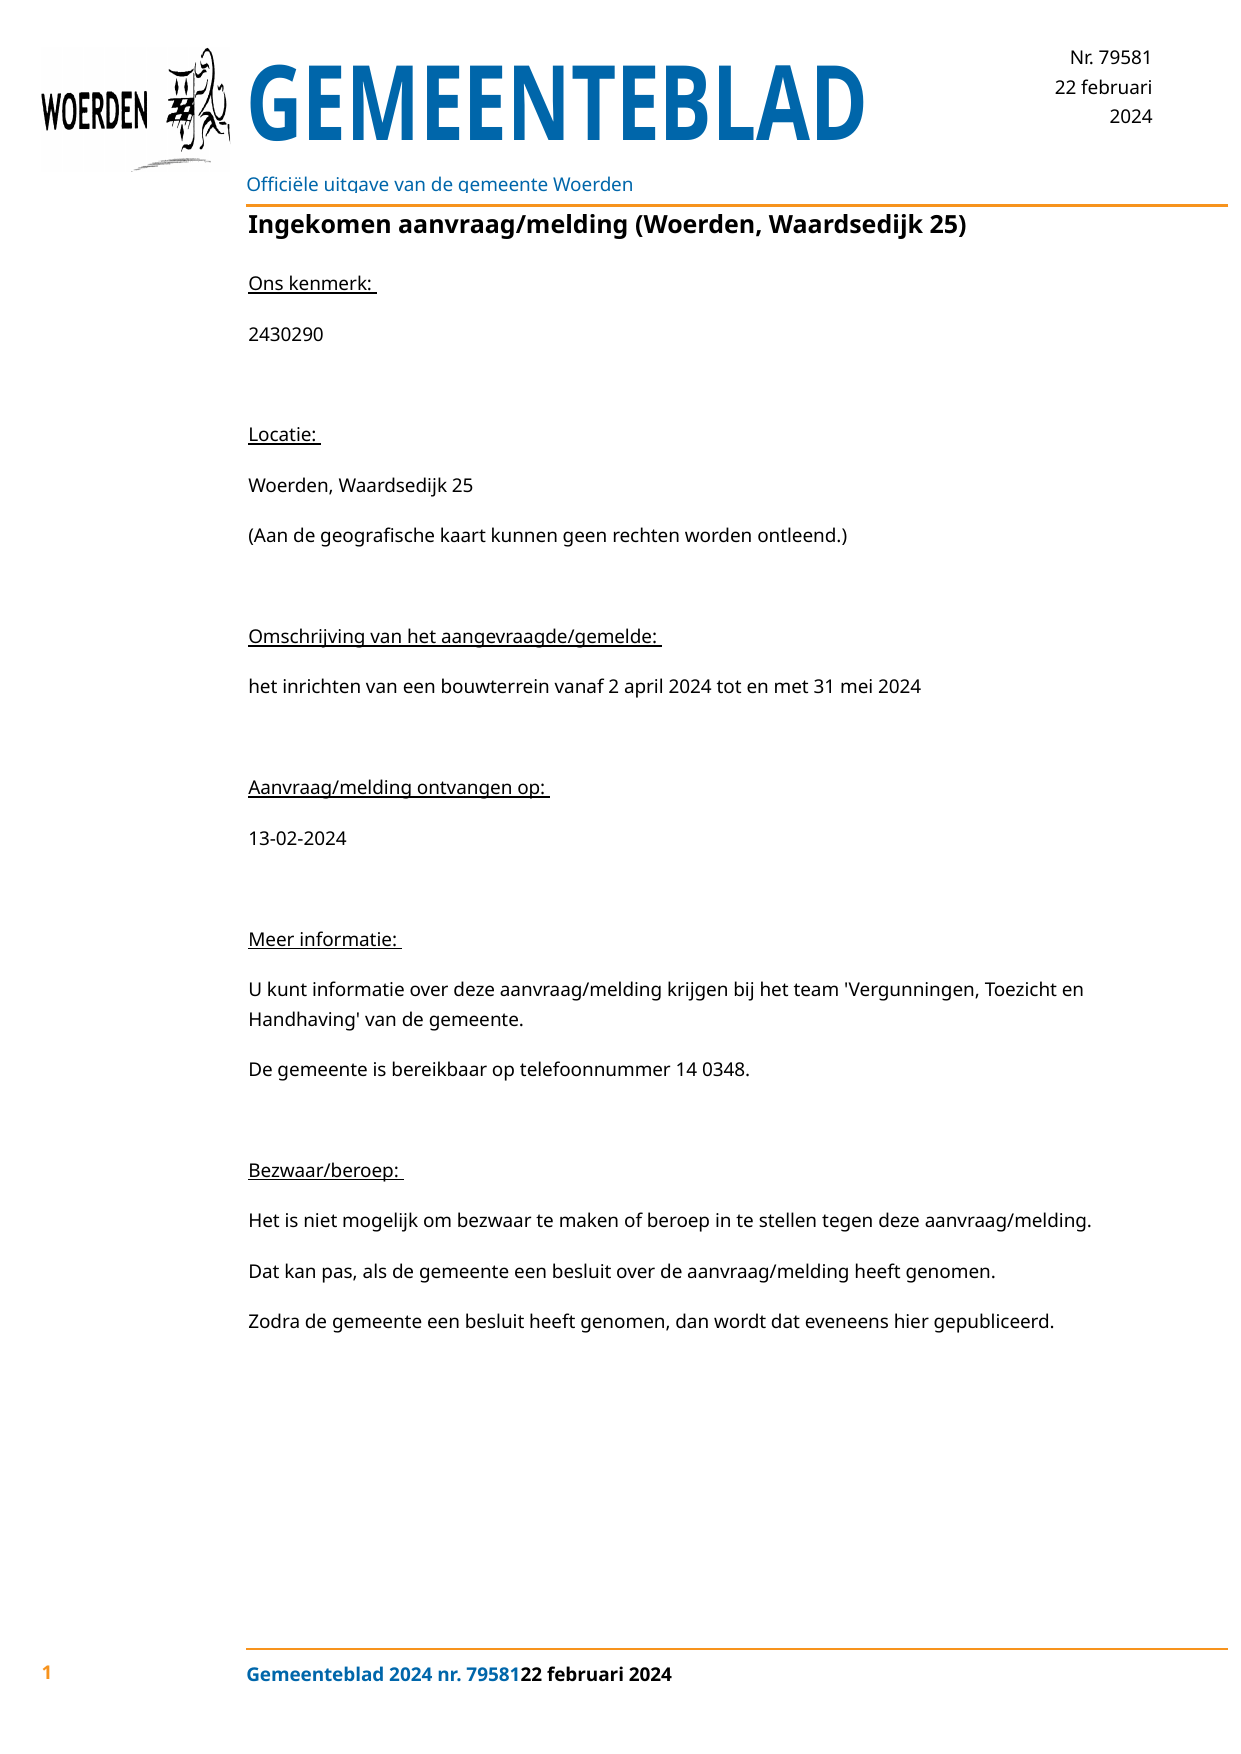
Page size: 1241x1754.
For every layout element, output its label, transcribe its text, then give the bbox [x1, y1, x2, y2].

text Meer informatie: [248, 926, 1152, 951]
picture [41, 47, 231, 172]
text Bezwaar/beroep: [248, 1157, 1152, 1183]
text Zodra de gemeente een besluit heeft genomen, dan wordt dat eveneens hier gepubliceerd. [248, 1308, 1152, 1334]
text (Aan de geografische kaart kunnen geen rechten worden ontleend.) [248, 522, 1152, 548]
text Het is niet mogelijk om bezwaar te maken of beroep in te stellen tegen deze aanvraag/melding. [248, 1207, 1152, 1233]
text Omschrijving van het aangevraagde/gemelde: [248, 623, 1152, 649]
text Woerden, Waardsedijk 25 [248, 472, 1152, 498]
text U kunt informatie over deze aanvraag/melding krijgen bij het team 'Vergunningen, Toezicht en Handhaving' van de gemeente. [248, 976, 1152, 1031]
text 13-02-2024 [248, 825, 1152, 851]
text het inrichten van een bouwterrein vanaf 2 april 2024 tot en met 31 mei 2024 [248, 674, 1152, 699]
text 2430290 [248, 321, 1152, 346]
text Aanvraag/melding ontvangen op: [248, 774, 1152, 800]
text Locatie: [248, 422, 1152, 447]
text Ons kenmerk: [248, 270, 1152, 296]
text De gemeente is bereikbaar op telefoonnummer 14 0348. [248, 1056, 1152, 1082]
text Dat kan pas, als de gemeente een besluit over de aanvraag/melding heeft genomen. [248, 1258, 1152, 1283]
text Ingekomen aanvraag/melding (Woerden, Waardsedijk 25) [248, 207, 1152, 241]
